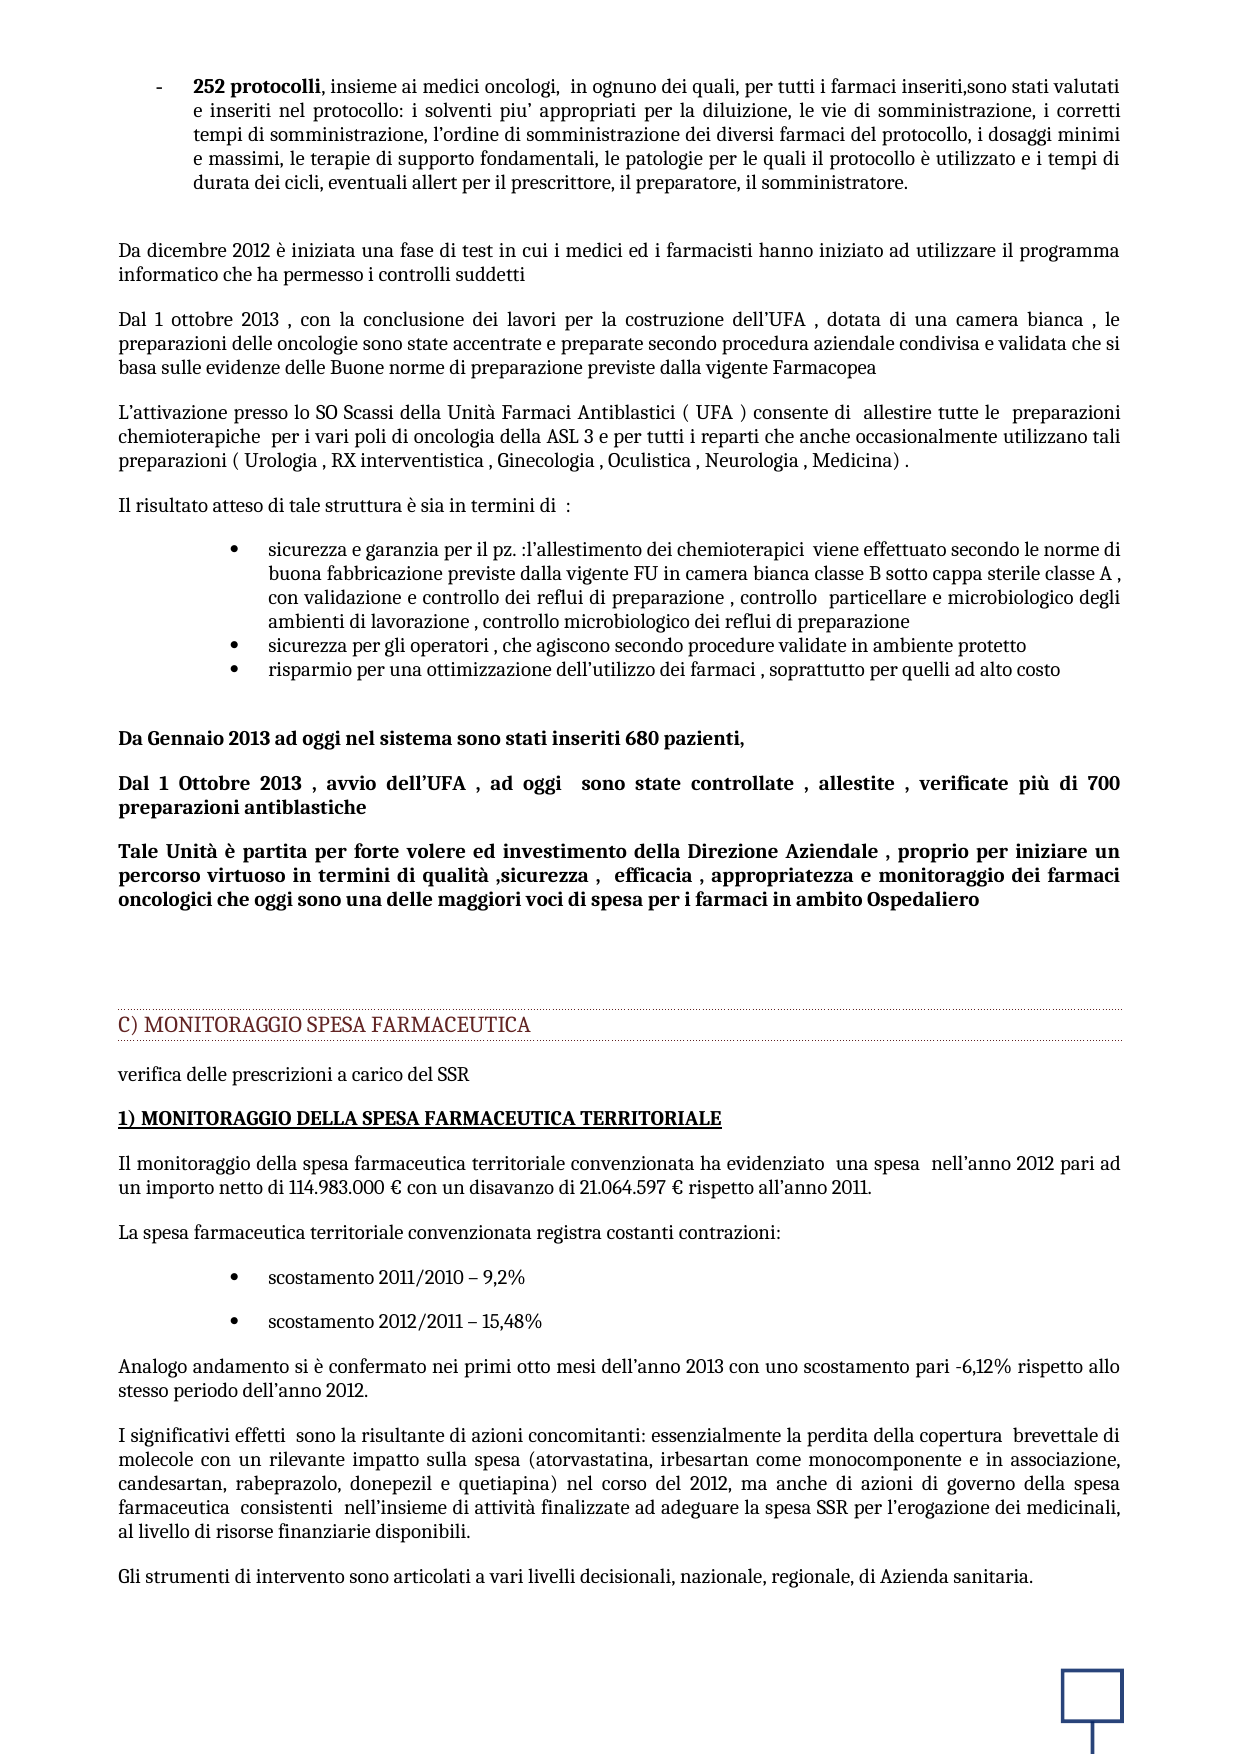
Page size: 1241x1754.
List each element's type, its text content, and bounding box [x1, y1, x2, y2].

text Da dicembre 2012 è iniziata una fase di test in cui i medici ed i farmacisti hanno iniziato ad utilizzare il programma informatico che ha permesso i controlli suddetti [118, 239, 1122, 287]
text Dal 1 Ottobre 2013 , avvio dell’UFA , ad oggi sono state controllate , allestite , verificate più di 700 preparazioni antiblastiche [118, 771, 1122, 819]
text Gli strumenti di intervento sono articolati a vari livelli decisionali, nazionale, regionale, di Azienda sanitaria. [118, 1564, 1122, 1588]
text Analogo andamento si è confermato nei primi otto mesi dell’anno 2013 con uno scostamento pari -6,12% rispetto allo stesso periodo dell’anno 2012. [118, 1355, 1122, 1403]
text La spesa farmaceutica territoriale convenzionata registra costanti contrazioni: [118, 1221, 1122, 1244]
text I significativi effetti sono la risultante di azioni concomitanti: essenzialmente la perdita della copertura brevettale di molecole con un rilevante impatto sulla spesa (atorvastatina, irbesartan come monocomponente e in associazione, candesartan, rabeprazolo, donepezil e quetiapina) nel corso del 2012, ma anche di azioni di governo della spesa farmaceutica consistenti nell’insieme di attività finalizzate ad adeguare la spesa SSR per l’erogazione dei medicinali, al livello di risorse finanziarie disponibili. [118, 1424, 1122, 1543]
text Dal 1 ottobre 2013 , con la conclusione dei lavori per la costruzione dell’UFA , dotata di una camera bianca , le preparazioni delle oncologie sono state accentrate e preparate secondo procedura aziendale condivisa e validata che si basa sulle evidenze delle Buone norme di preparazione previste dalla vigente Farmacopea [118, 308, 1122, 380]
text Tale Unità è partita per forte volere ed investimento della Direzione Aziendale , proprio per iniziare un percorso virtuoso in termini di qualità ,sicurezza , efficacia , appropriatezza e monitoraggio dei farmaci oncologici che oggi sono una delle maggiori voci di spesa per i farmaci in ambito Ospedaliero [118, 840, 1122, 912]
text Da Gennaio 2013 ad oggi nel sistema sono stati inseriti 680 pazienti, [118, 727, 1122, 751]
text Il risultato atteso di tale struttura è sia in termini di : [118, 493, 1122, 517]
list risparmio per una ottimizzazione dell’utilizzo dei farmaci , soprattutto per quelli ad alto costo [231, 658, 1122, 682]
text 1) MONITORAGGIO DELLA SPESA FARMACEUTICA TERRITORIALE [118, 1107, 1122, 1131]
list scostamento 2012/2011 – 15,48% [231, 1310, 1122, 1334]
text verifica delle prescrizioni a carico del SSR [118, 1062, 1122, 1086]
list sicurezza e garanzia per il pz. :l’allestimento dei chemioterapici viene effettuato secondo le norme di buona fabbricazione previste dalla vigente FU in camera bianca classe B sotto cappa sterile classe A , con validazione e controllo dei reflui di preparazione , controllo particellare e microbiologico degli ambienti di lavorazione , controllo microbiologico dei reflui di preparazione [231, 538, 1122, 634]
list 252 protocolli, insieme ai medici oncologi, in ognuno dei quali, per tutti i farmaci inseriti,sono stati valutati e inseriti nel protocollo: i solventi piu’ appropriati per la diluizione, le vie di somministrazione, i corretti tempi di somministrazione, l’ordine di somministrazione dei diversi farmaci del protocollo, i dosaggi minimi e massimi, le terapie di supporto fondamentali, le patologie per le quali il protocollo è utilizzato e i tempi di durata dei cicli, eventuali allert per il prescrittore, il preparatore, il somministratore. [156, 74, 1122, 194]
text L’attivazione presso lo SO Scassi della Unità Farmaci Antiblastici ( UFA ) consente di allestire tutte le preparazioni chemioterapiche per i vari poli di oncologia della ASL 3 e per tutti i reparti che anche occasionalmente utilizzano tali preparazioni ( Urologia , RX interventistica , Ginecologia , Oculistica , Neurologia , Medicina) . [118, 401, 1122, 472]
text C) MONITORAGGIO SPESA FARMACEUTICA [118, 1009, 1122, 1041]
text Il monitoraggio della spesa farmaceutica territoriale convenzionata ha evidenziato una spesa nell’anno 2012 pari ad un importo netto di 114.983.000 € con un disavanzo di 21.064.597 € rispetto all’anno 2011. [118, 1152, 1122, 1200]
list scostamento 2011/2010 – 9,2% [231, 1265, 1122, 1289]
list sicurezza per gli operatori , che agiscono secondo procedure validate in ambiente protetto [231, 634, 1122, 658]
